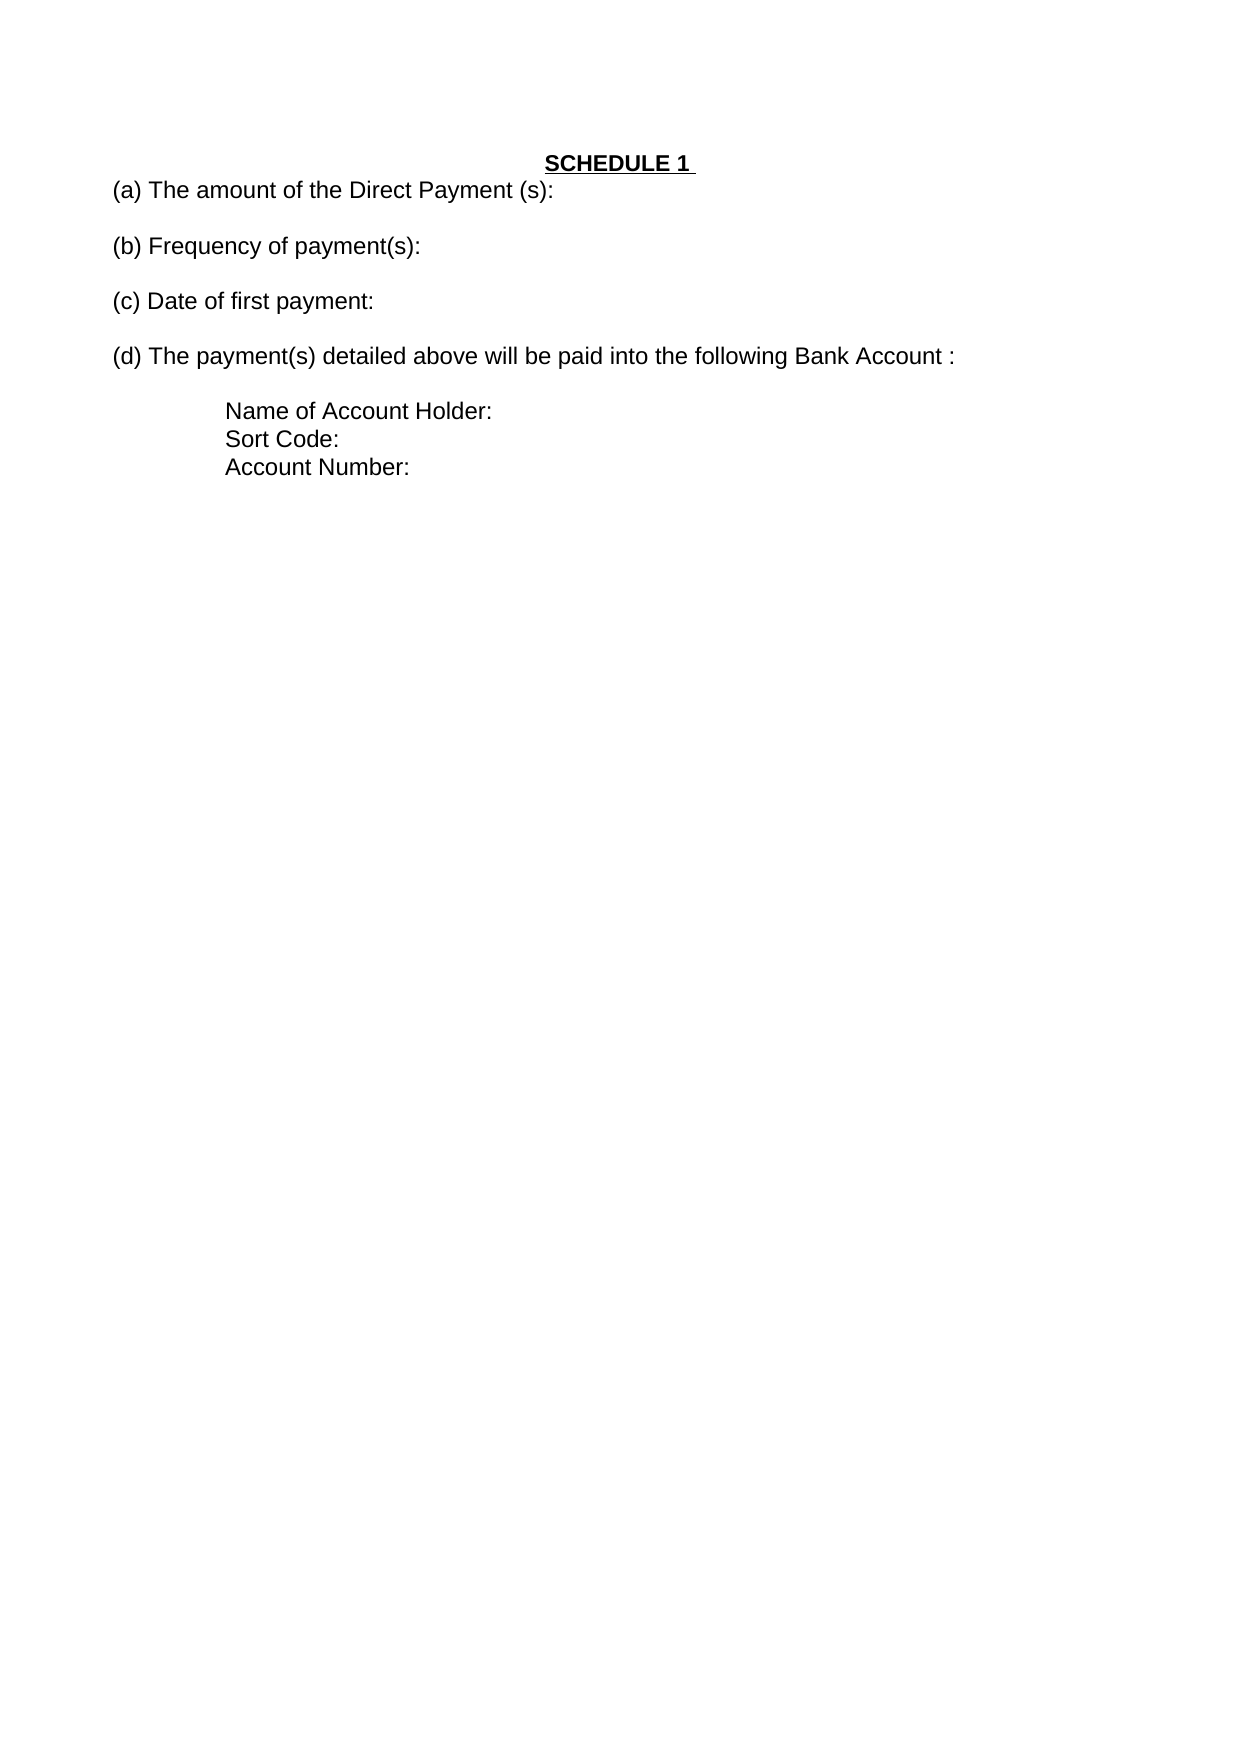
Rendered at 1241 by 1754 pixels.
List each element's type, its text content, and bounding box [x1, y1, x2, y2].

text Sort Code: [150, 425, 1090, 452]
text SCHEDULE 1 [150, 150, 1090, 176]
text (a) The amount of the Direct Payment (s): [112, 176, 1090, 204]
text (d) The payment(s) detailed above will be paid into the following Bank Account : [112, 342, 1090, 369]
text Account Number: [150, 452, 1090, 480]
text (c) Date of first payment: [112, 287, 1090, 314]
text (b) Frequency of payment(s): [112, 232, 1090, 259]
text Name of Account Holder: [150, 397, 1090, 425]
